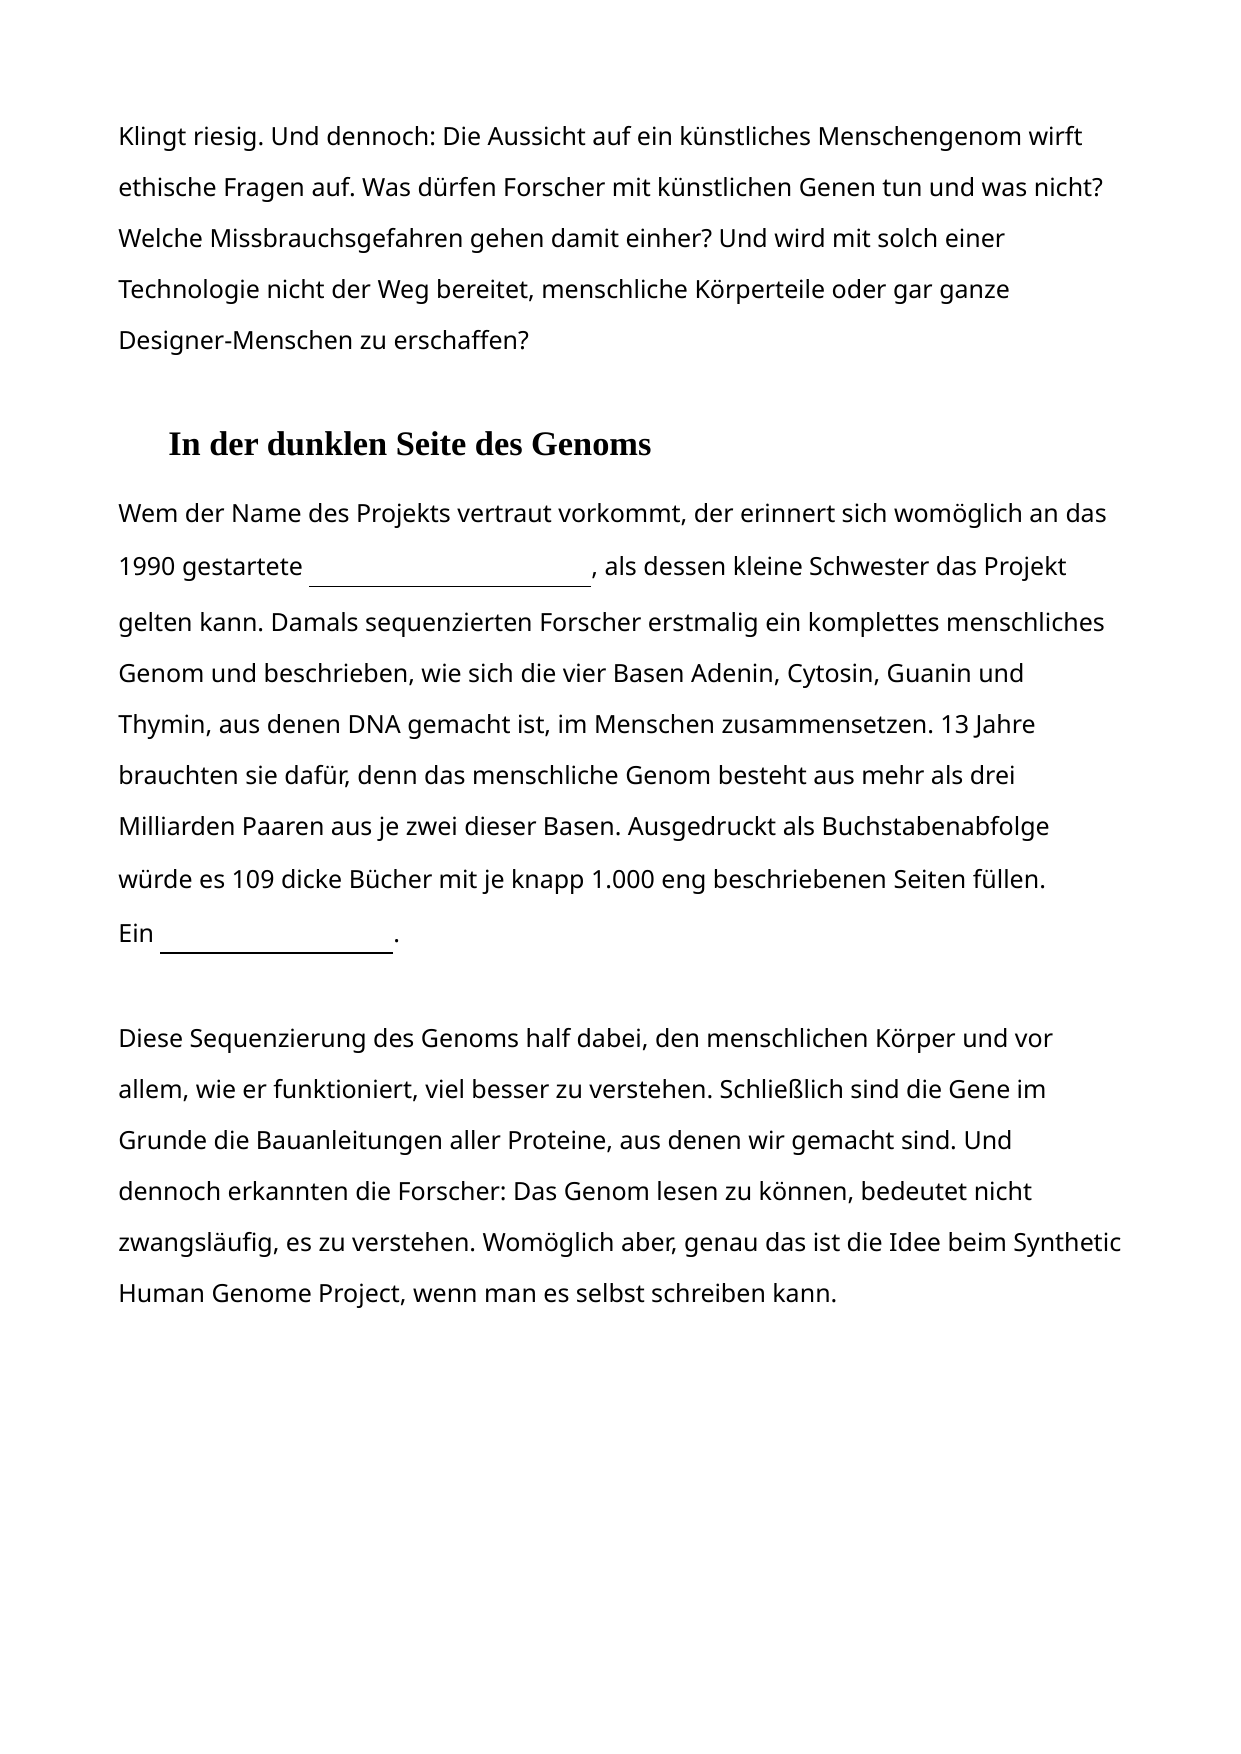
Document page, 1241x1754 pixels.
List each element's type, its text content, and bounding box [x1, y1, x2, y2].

text Klingt riesig. Und dennoch: Die Aussicht auf ein künstliches Menschengenom wirft ethische Fragen auf. Was dürfen Forscher mit künstlichen Genen tun und was nicht? Welche Missbrauchsgefahren gehen damit einher? Und wird mit solch einer Technologie nicht der Weg bereitet, menschliche Körperteile oder gar ganze Designer-Menschen zu erschaffen? [118, 118, 1122, 356]
subtitle In der dunklen Seite des Genoms [168, 423, 1072, 463]
text Diese Sequenzierung des Genoms half dabei, den menschlichen Körper und vor allem, wie er funktioniert, viel besser zu verstehen. Schließlich sind die Gene im Grunde die Bauanleitungen aller Proteine, aus denen wir gemacht sind. Und dennoch erkannten die Forscher: Das Genom lesen zu können, bedeutet nicht zwangsläufig, es zu verstehen. Womöglich aber, genau das ist die Idee beim Synthetic Human Genome Project, wenn man es selbst schreiben kann. [118, 1021, 1122, 1310]
text Wem der Name des Projekts vertraut vorkommt, der erinnert sich womöglich an das 1990 gestartete Human Genome Project, als dessen kleine Schwester das Projekt gelten kann. Damals sequenzierten Forscher erstmalig ein komplettes menschliches Genom und beschrieben, wie sich die vier Basen Adenin, Cytosin, Guanin und Thymin, aus denen DNA gemacht ist, im Menschen zusammensetzen. 13 Jahre brauchten sie dafür, denn das menschliche Genom besteht aus mehr als drei Milliarden Paaren aus je zwei dieser Basen. Ausgedruckt als Buchstabenabfolge würde es 109 dicke Bücher mit je knapp 1.000 eng beschriebenen Seiten füllen. Ein ganzes Bücherregal. [118, 496, 1122, 954]
